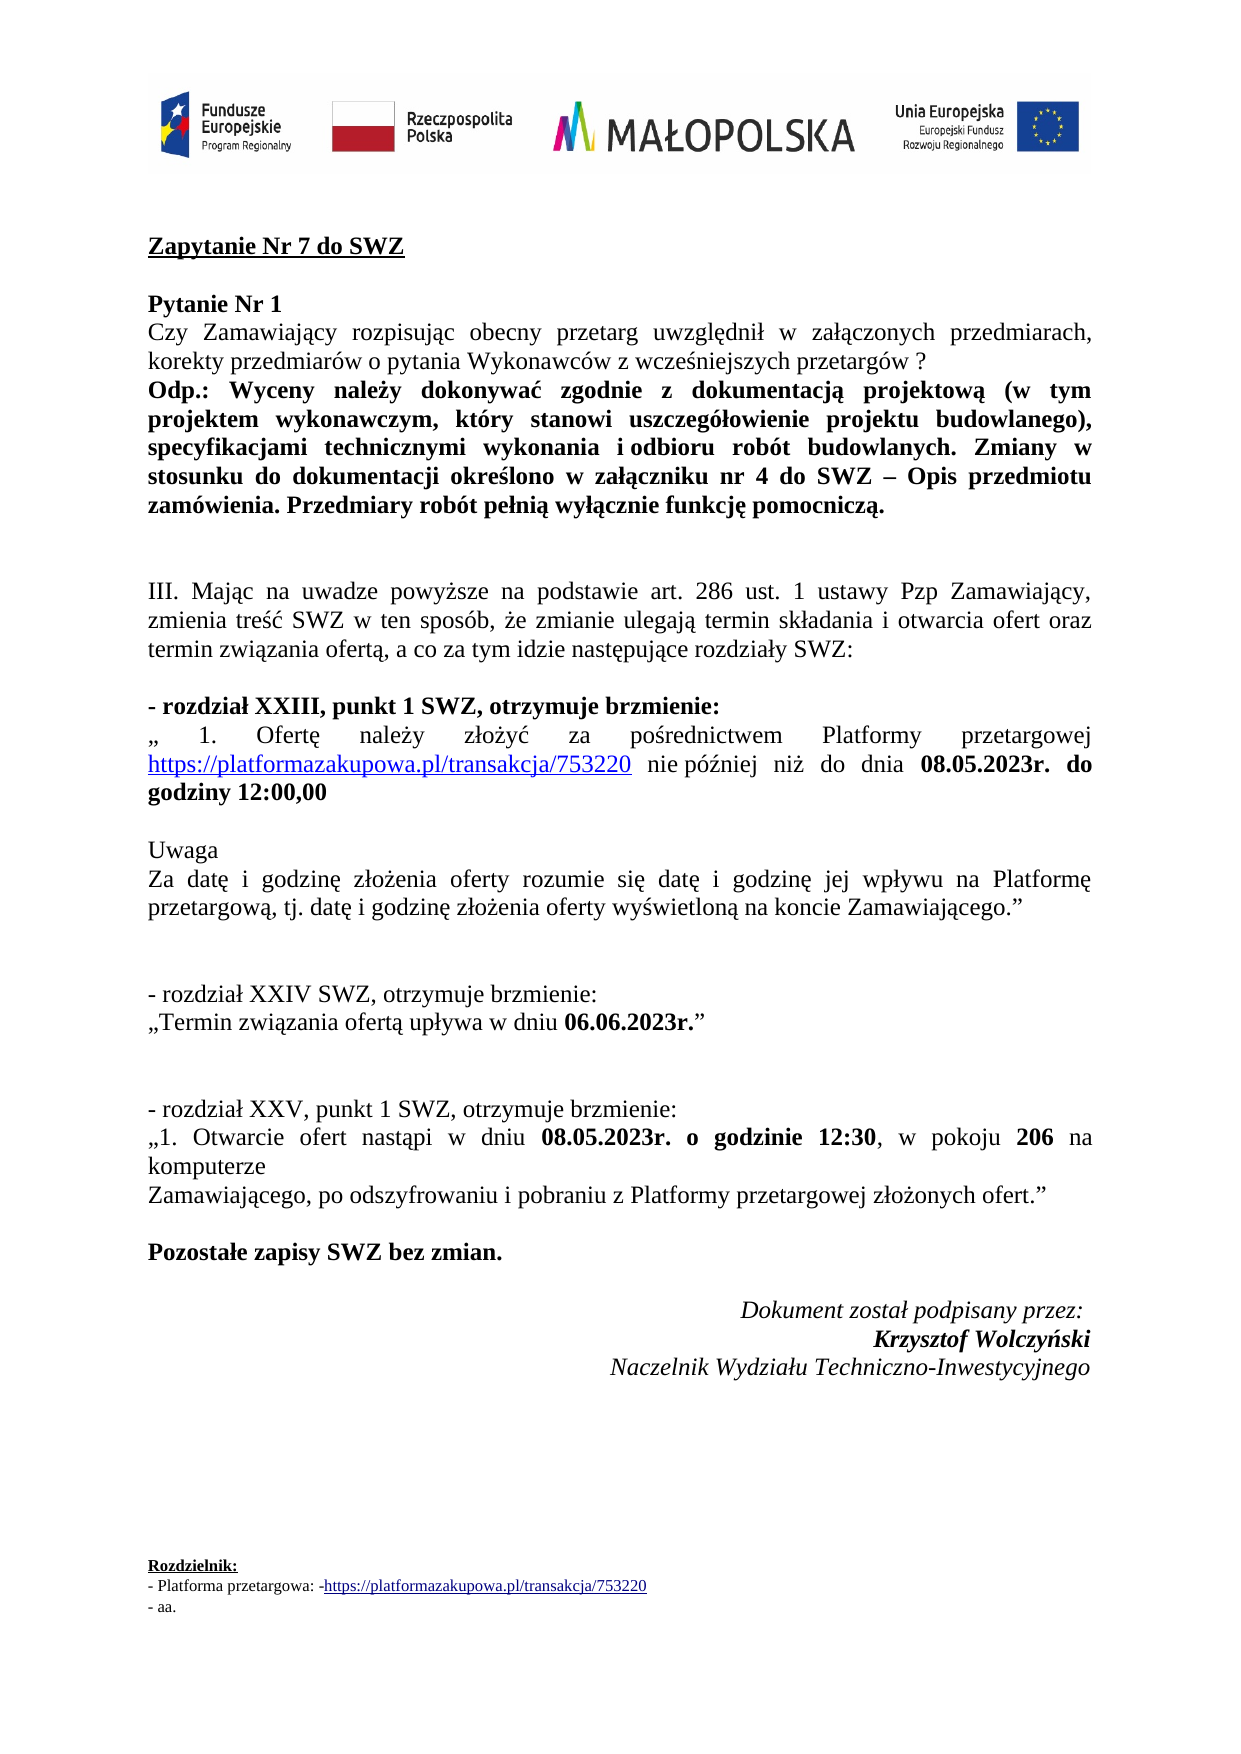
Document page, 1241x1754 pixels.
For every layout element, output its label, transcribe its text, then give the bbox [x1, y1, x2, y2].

text Pozostałe zapisy SWZ bez zmian. [148, 1237, 1093, 1266]
list „1. Otwarcie ofert nastąpi w dniu 08.05.2023r. o godzinie 12:30, w pokoju 206 na komputerze Zamawiającego, po odszyfrowaniu i pobraniu z Platformy przetargowej złożonych ofert.” [148, 1122, 1093, 1209]
text Zapytanie Nr 7 do SWZ [148, 231, 1093, 260]
list Za datę i godzinę złożenia oferty rozumie się datę i godzinę jej wpływu na Platformę przetargową, tj. datę i godzinę złożenia oferty wyświetloną na koncie Zamawiającego.” [148, 864, 1093, 921]
list - rozdział XXV, punkt 1 SWZ, otrzymuje brzmienie: [148, 1094, 1093, 1122]
text Rozdzielnik: [148, 1525, 1093, 1574]
list „ 1. Ofertę należy złożyć za pośrednictwem Platformy przetargowej https://platformazakupowa.pl/transakcja/753220 nie później niż do dnia 08.05.2023r. do godziny 12:00,00 [148, 720, 1093, 806]
list Uwaga [148, 806, 1093, 864]
text Odp.: Wyceny należy dokonywać zgodnie z dokumentacją projektową (w tym projektem wykonawczym, który stanowi uszczegółowienie projektu budowlanego), specyfikacjami technicznymi wykonania i odbioru robót budowlanych. Zmiany w stosunku do dokumentacji określono w załączniku nr 4 do SWZ – Opis przedmiotu zamówienia. Przedmiary robót pełnią wyłącznie funkcję pomocniczą. [148, 375, 1093, 519]
list „Termin związania ofertą upływa w dniu 06.06.2023r.” [148, 1007, 1093, 1036]
text Czy Zamawiający rozpisując obecny przetarg uwzględnił w załączonych przedmiarach, korekty przedmiarów o pytania Wykonawców z wcześniejszych przetargów ? [148, 317, 1093, 375]
text Dokument został podpisany przez: Krzysztof Wolczyński Naczelnik Wydziału Techniczno-Inwestycyjnego [148, 1295, 1093, 1381]
text III. Mając na uwadze powyższe na podstawie art. 286 ust. 1 ustawy Pzp Zamawiający, zmienia treść SWZ w ten sposób, że zmianie ulegają termin składania i otwarcia ofert oraz termin związania ofertą, a co za tym idzie następujące rozdziały SWZ: [148, 576, 1093, 662]
text Pytanie Nr 1 [148, 289, 1093, 317]
text - rozdział XXIII, punkt 1 SWZ, otrzymuje brzmienie: [148, 691, 1093, 720]
list - rozdział XXIV SWZ, otrzymuje brzmienie: [148, 979, 1093, 1007]
text - Platforma przetargowa: -https://platformazakupowa.pl/transakcja/753220 - aa. [148, 1574, 1093, 1616]
